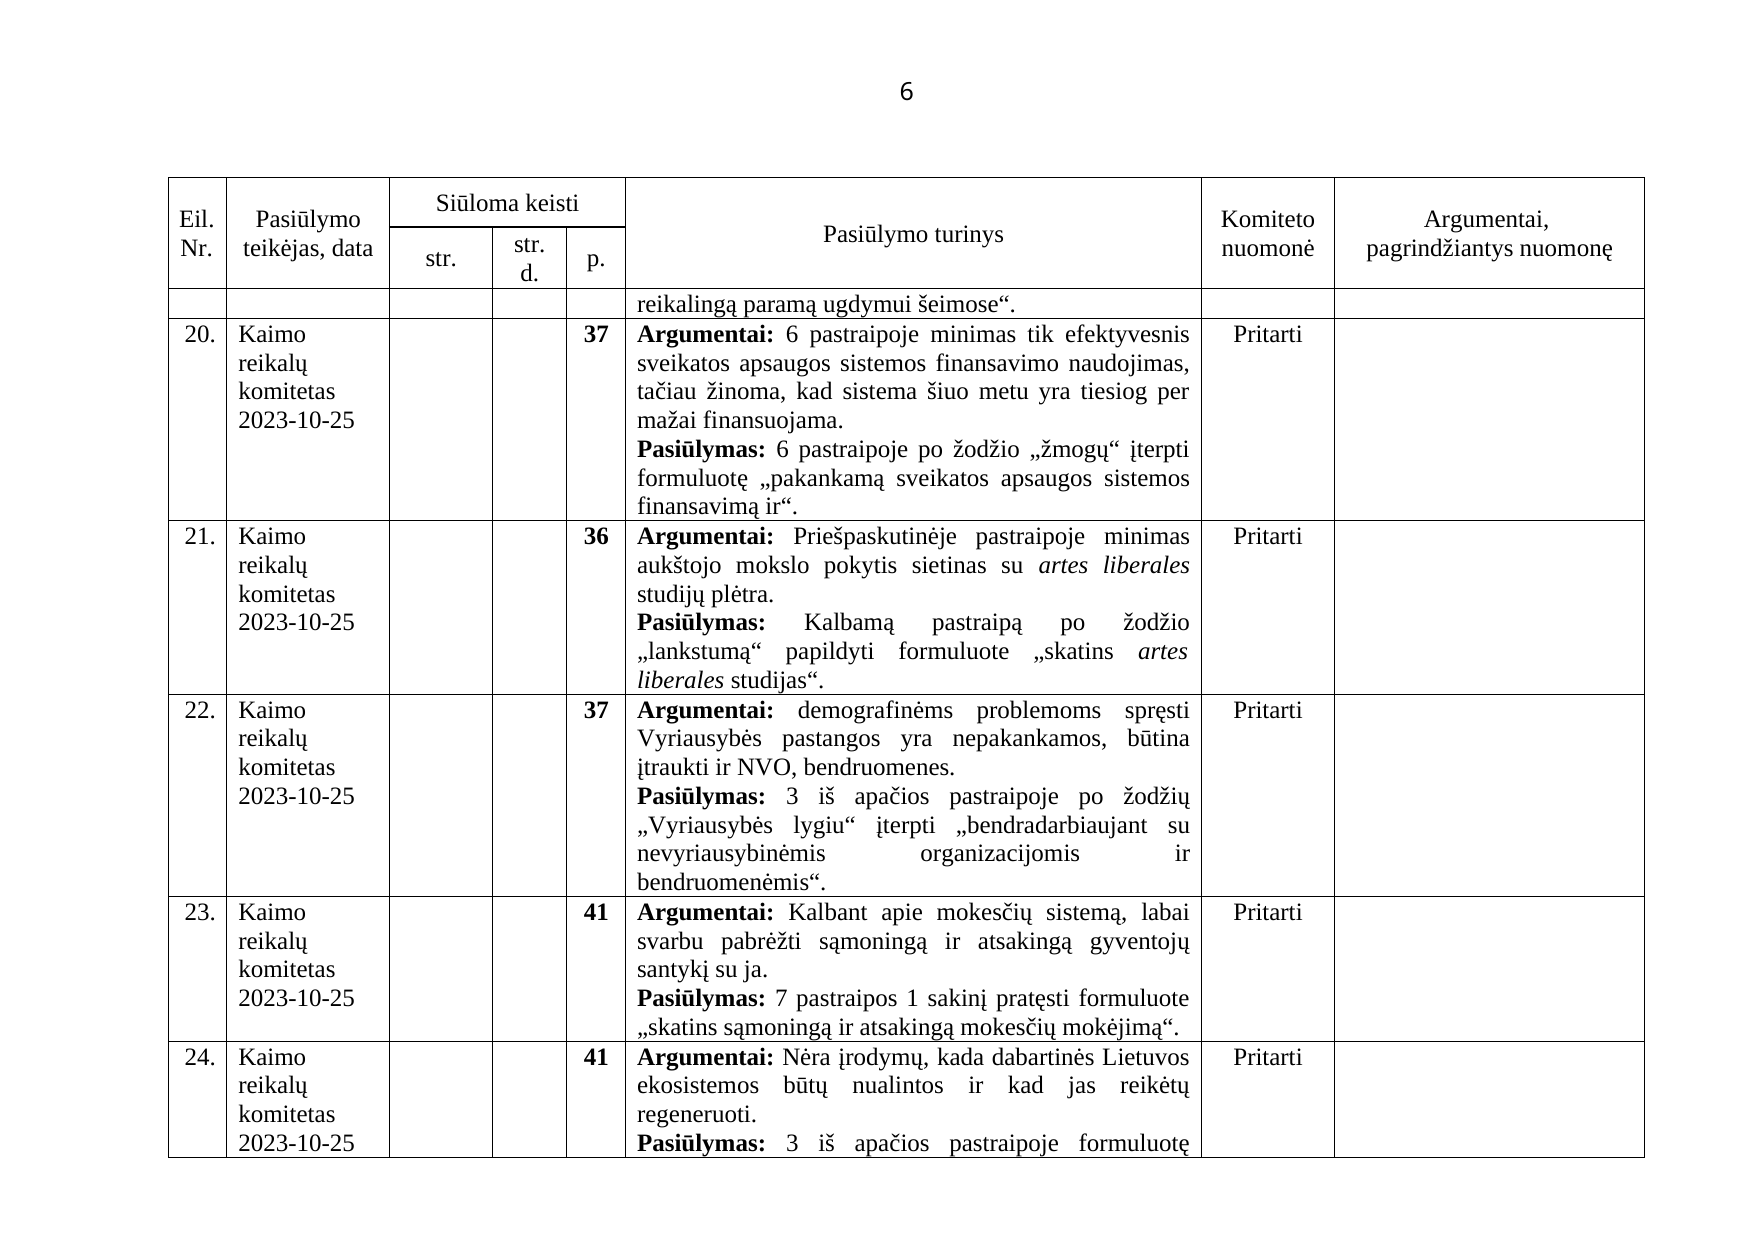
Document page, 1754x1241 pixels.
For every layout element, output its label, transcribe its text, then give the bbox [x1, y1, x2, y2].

table_cell Argumentai: demografinėms problemoms spręsti Vyriausybės pastangos yra nepakankamos, būtina įtraukti ir NVO, bendruomenes. Pasiūlymas: 3 iš apačios pastraipoje po žodžių „Vyriausybės lygiu“ įterpti „bendradarbiaujant su nevyriausybinėmis organizacijomis ir bendruomenėmis“. [626, 695, 1201, 896]
table_cell [1335, 289, 1644, 318]
table_cell 21. [169, 521, 226, 694]
table_cell Pritarti [1202, 1042, 1334, 1157]
table_cell [493, 289, 566, 318]
table_cell 41 [567, 1042, 625, 1157]
table_cell 37 [567, 319, 625, 520]
table_cell Kaimo reikalų komitetas 2023-10-25 [227, 319, 389, 520]
table_cell reikalingą paramą ugdymui šeimose“. [626, 289, 1201, 318]
table_cell [567, 289, 625, 318]
table_header Komiteto nuomonė [1202, 178, 1334, 288]
table_cell [1335, 695, 1644, 896]
table_cell [1335, 897, 1644, 1041]
table_cell [1335, 521, 1644, 694]
table_cell [390, 1042, 492, 1157]
table_cell Kaimo reikalų komitetas 2023-10-25 [227, 1042, 389, 1157]
table_cell [390, 695, 492, 896]
table_cell p. [567, 228, 625, 288]
table_cell [1335, 319, 1644, 520]
table_cell [390, 521, 492, 694]
table_cell 41 [567, 897, 625, 1041]
table_cell Argumentai: Priešpaskutinėje pastraipoje minimas aukštojo mokslo pokytis sietinas su artes liberales studijų plėtra. Pasiūlymas: Kalbamą pastraipą po žodžio „lankstumą“ papildyti formuluote „skatins artes liberales studijas“. [626, 521, 1201, 694]
table_cell [493, 897, 566, 1041]
table_cell Argumentai: 6 pastraipoje minimas tik efektyvesnis sveikatos apsaugos sistemos finansavimo naudojimas, tačiau žinoma, kad sistema šiuo metu yra tiesiog per mažai finansuojama. Pasiūlymas: 6 pastraipoje po žodžio „žmogų“ įterpti formuluotę „pakankamą sveikatos apsaugos sistemos finansavimą ir“. [626, 319, 1201, 520]
table_cell 37 [567, 695, 625, 896]
table_cell [1335, 1042, 1644, 1157]
table_cell 20. [169, 319, 226, 520]
table_cell Argumentai: Kalbant apie mokesčių sistemą, labai svarbu pabrėžti sąmoningą ir atsakingą gyventojų santykį su ja. Pasiūlymas: 7 pastraipos 1 sakinį pratęsti formuluote „skatins sąmoningą ir atsakingą mokesčių mokėjimą“. [626, 897, 1201, 1041]
table_cell Pritarti [1202, 695, 1334, 896]
table_cell str. d. [493, 228, 566, 288]
table_cell [390, 319, 492, 520]
table_cell [493, 319, 566, 520]
table_cell Pritarti [1202, 521, 1334, 694]
table_cell 23. [169, 897, 226, 1041]
table_header Argumentai, pagrindžiantys nuomonę [1335, 178, 1644, 288]
table_cell [390, 897, 492, 1041]
table_cell [493, 695, 566, 896]
table_cell Kaimo reikalų komitetas 2023-10-25 [227, 521, 389, 694]
table_cell Pritarti [1202, 319, 1334, 520]
table_cell [1202, 289, 1334, 318]
table_cell Kaimo reikalų komitetas 2023-10-25 [227, 897, 389, 1041]
table_header Pasiūlymo teikėjas, data [227, 178, 389, 288]
table_cell 24. [169, 1042, 226, 1157]
table_header Eil. Nr. [169, 178, 226, 288]
table_cell [390, 289, 492, 318]
table_cell [493, 1042, 566, 1157]
table_header Pasiūlymo turinys [626, 178, 1201, 288]
table_cell 22. [169, 695, 226, 896]
table_cell Kaimo reikalų komitetas 2023-10-25 [227, 695, 389, 896]
table_cell [169, 289, 226, 318]
table_header Siūloma keisti [390, 178, 625, 226]
table_cell Argumentai: Nėra įrodymų, kada dabartinės Lietuvos ekosistemos būtų nualintos ir kad jas reikėtų regeneruoti. Pasiūlymas: 3 iš apačios pastraipoje formuluotę [626, 1042, 1201, 1157]
table_cell Pritarti [1202, 897, 1334, 1041]
table_cell str. [390, 228, 492, 288]
table_cell [227, 289, 389, 318]
table_cell 36 [567, 521, 625, 694]
table_cell [493, 521, 566, 694]
